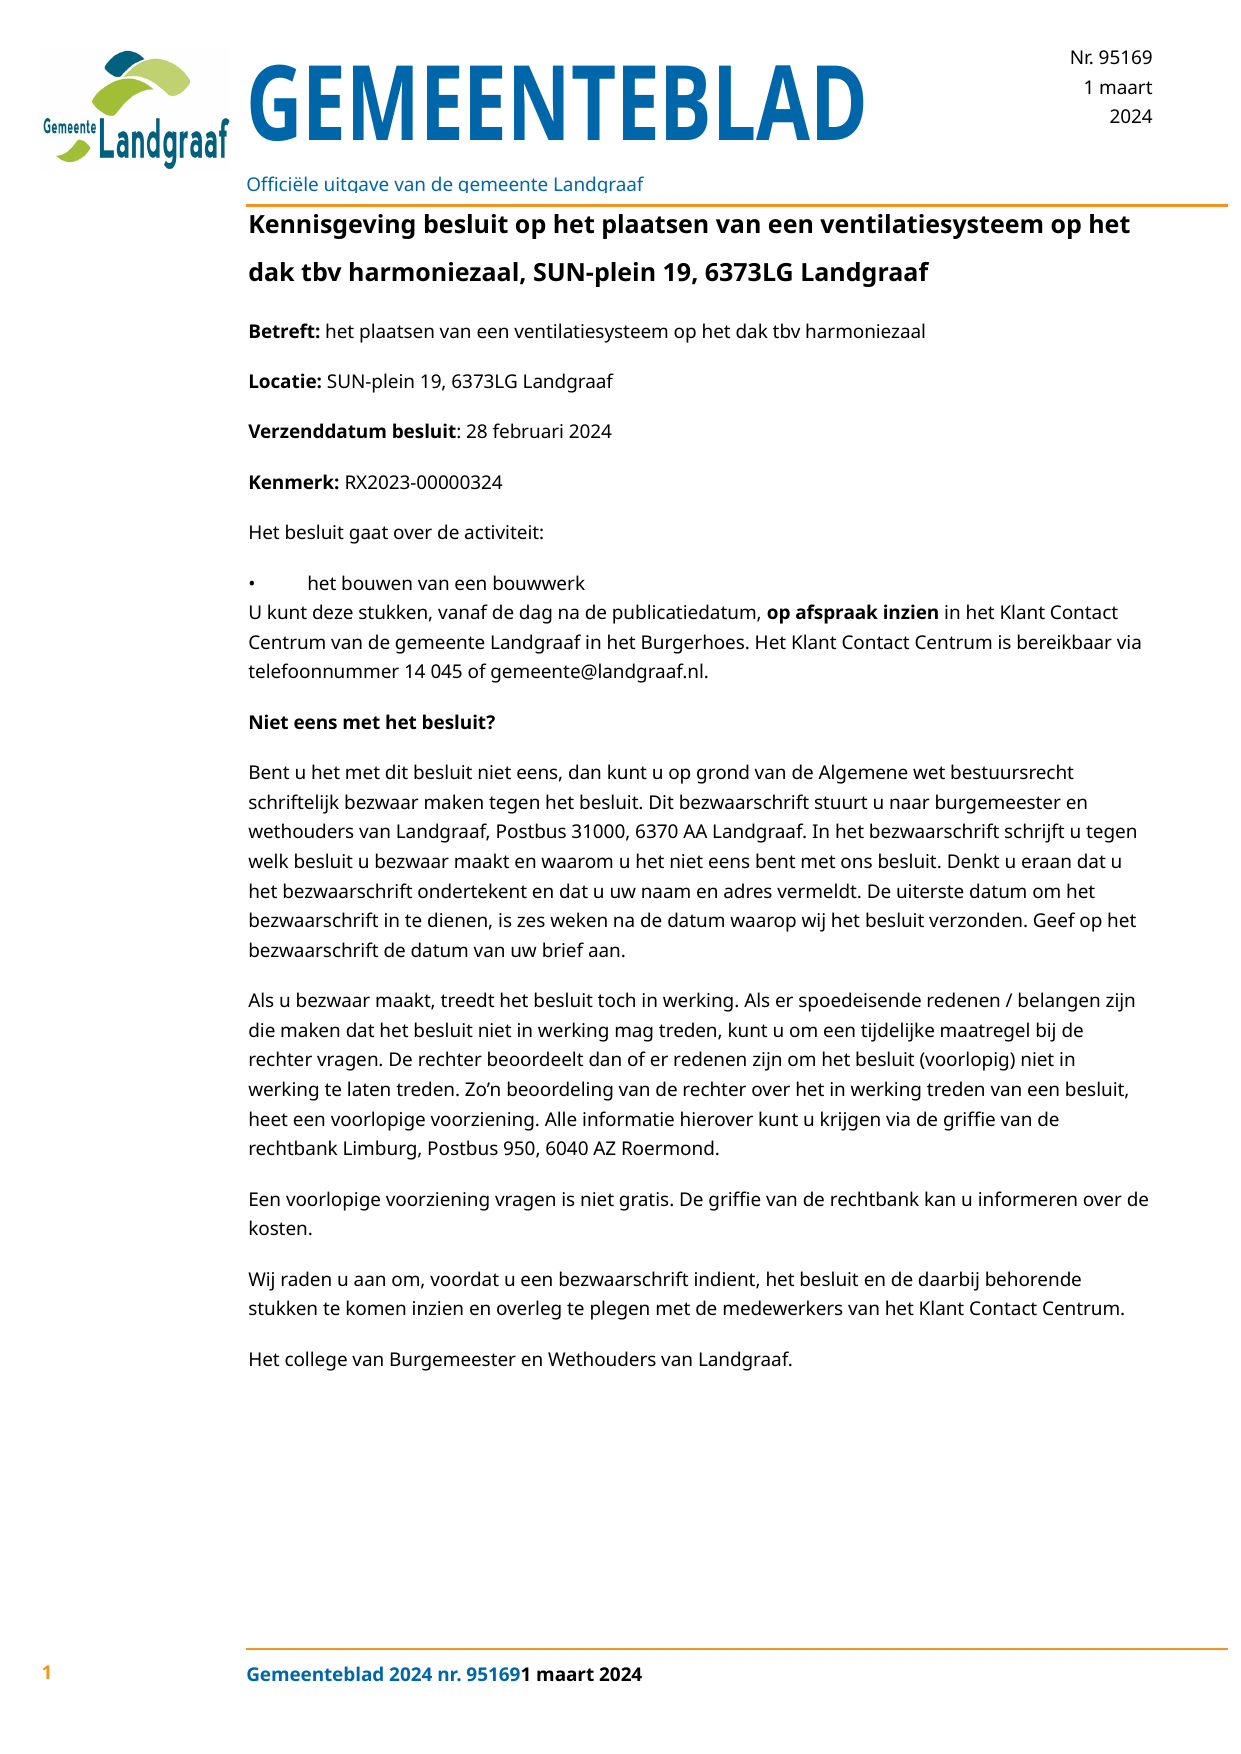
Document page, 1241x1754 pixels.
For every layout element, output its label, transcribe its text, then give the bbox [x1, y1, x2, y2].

text Als u bezwaar maakt, treedt het besluit toch in werking. Als er spoedeisende redenen / belangen zijn die maken dat het besluit niet in werking mag treden, kunt u om een tijdelijke maatregel bij de rechter vragen. De rechter beoordeelt dan of er redenen zijn om het besluit (voorlopig) niet in werking te laten treden. Zo’n beoordeling van de rechter over het in werking treden van een besluit, heet een voorlopige voorziening. Alle informatie hierover kunt u krijgen via de griffie van de rechtbank Limburg, Postbus 950, 6040 AZ Roermond. [248, 987, 1152, 1161]
text Locatie: SUN-plein 19, 6373LG Landgraaf [248, 368, 1152, 394]
picture [41, 47, 231, 172]
list het bouwen van een bouwwerk [248, 570, 1152, 596]
text Een voorlopige voorziening vragen is niet gratis. De griffie van de rechtbank kan u informeren over de kosten. [248, 1186, 1152, 1241]
text U kunt deze stukken, vanaf de dag na de publicatiedatum, op afspraak inzien in het Klant Contact Centrum van de gemeente Landgraaf in het Burgerhoes. Het Klant Contact Centrum is bereikbaar via telefoonnummer 14 045 of gemeente@landgraaf.nl. [248, 599, 1152, 684]
text Verzenddatum besluit: 28 februari 2024 [248, 419, 1152, 444]
text Het college van Burgemeester en Wethouders van Landgraaf. [248, 1346, 1152, 1372]
text Kenmerk: RX2023-00000324 [248, 469, 1152, 495]
text Wij raden u aan om, voordat u een bezwaarschrift indient, het besluit en de daarbij behorende stukken te komen inzien en overleg te plegen met de medewerkers van het Klant Contact Centrum. [248, 1266, 1152, 1321]
text Het besluit gaat over de activiteit: [248, 519, 1152, 545]
text Kennisgeving besluit op het plaatsen van een ventilatiesysteem op het dak tbv harmoniezaal, SUN-plein 19, 6373LG Landgraaf [248, 207, 1152, 288]
text Betreft: het plaatsen van een ventilatiesysteem op het dak tbv harmoniezaal [248, 318, 1152, 344]
text Bent u het met dit besluit niet eens, dan kunt u op grond van de Algemene wet bestuursrecht schriftelijk bezwaar maken tegen het besluit. Dit bezwaarschrift stuurt u naar burgemeester en wethouders van Landgraaf, Postbus 31000, 6370 AA Landgraaf. In het bezwaarschrift schrijft u tegen welk besluit u bezwaar maakt en waarom u het niet eens bent met ons besluit. Denkt u eraan dat u het bezwaarschrift ondertekent en dat u uw naam en adres vermeldt. De uiterste datum om het bezwaarschrift in te dienen, is zes weken na de datum waarop wij het besluit verzonden. Geef op het bezwaarschrift de datum van uw brief aan. [248, 759, 1152, 963]
text Niet eens met het besluit? [248, 709, 1152, 735]
